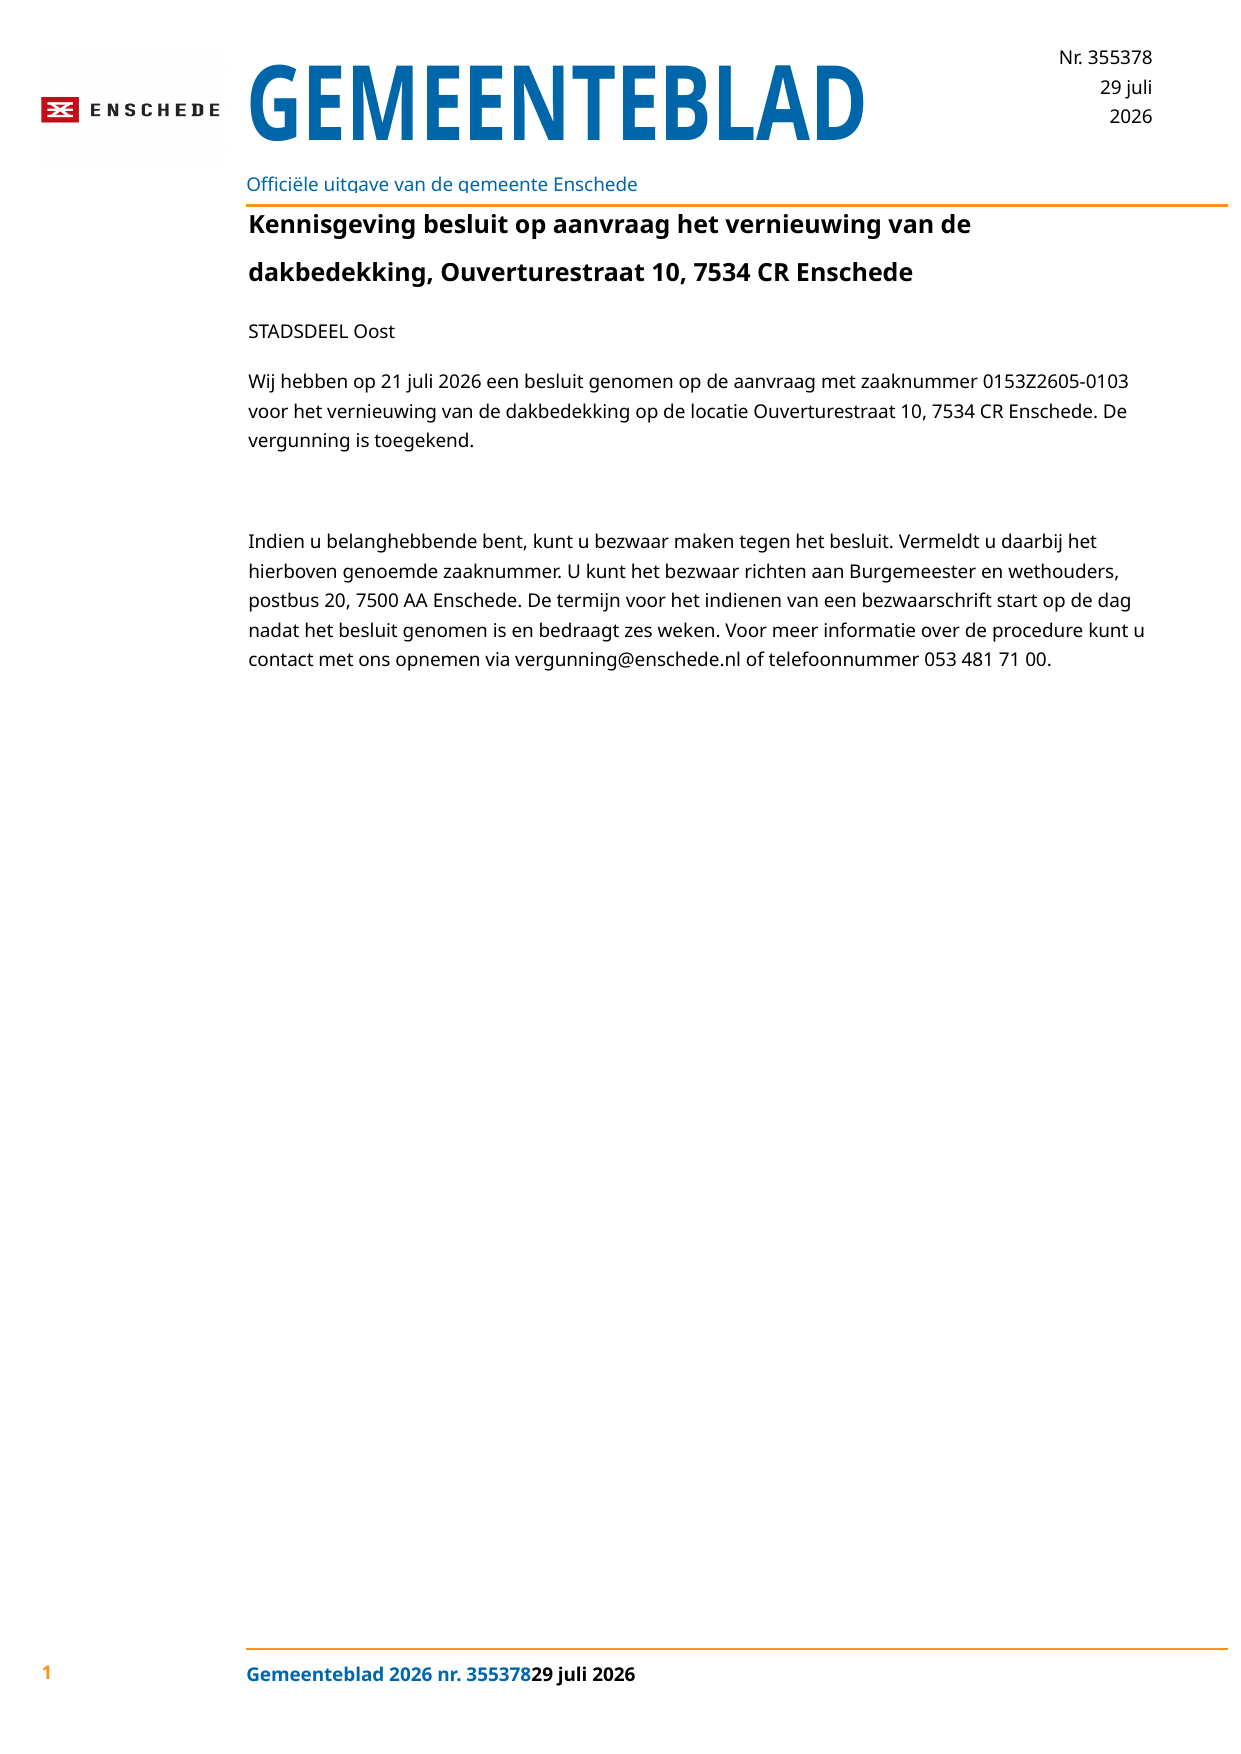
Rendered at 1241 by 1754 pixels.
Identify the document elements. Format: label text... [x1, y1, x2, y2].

text Kennisgeving besluit op aanvraag het vernieuwing van de dakbedekking, Ouverturestraat 10, 7534 CR Enschede [248, 207, 1152, 288]
picture [41, 47, 231, 172]
text Wij hebben op 21 juli 2026 een besluit genomen op de aanvraag met zaaknummer 0153Z2605-0103 voor het vernieuwing van de dakbedekking op de locatie Ouverturestraat 10, 7534 CR Enschede. De vergunning is toegekend. [248, 368, 1152, 453]
text Indien u belanghebbende bent, kunt u bezwaar maken tegen het besluit. Vermeldt u daarbij het hierboven genoemde zaaknummer. U kunt het bezwaar richten aan Burgemeester en wethouders, postbus 20, 7500 AA Enschede. De termijn voor het indienen van een bezwaarschrift start op de dag nadat het besluit genomen is en bedraagt zes weken. Voor meer informatie over de procedure kunt u contact met ons opnemen via vergunning@enschede.nl of telefoonnummer 053 481 71 00. [248, 528, 1152, 672]
text STADSDEEL Oost [248, 318, 1152, 344]
